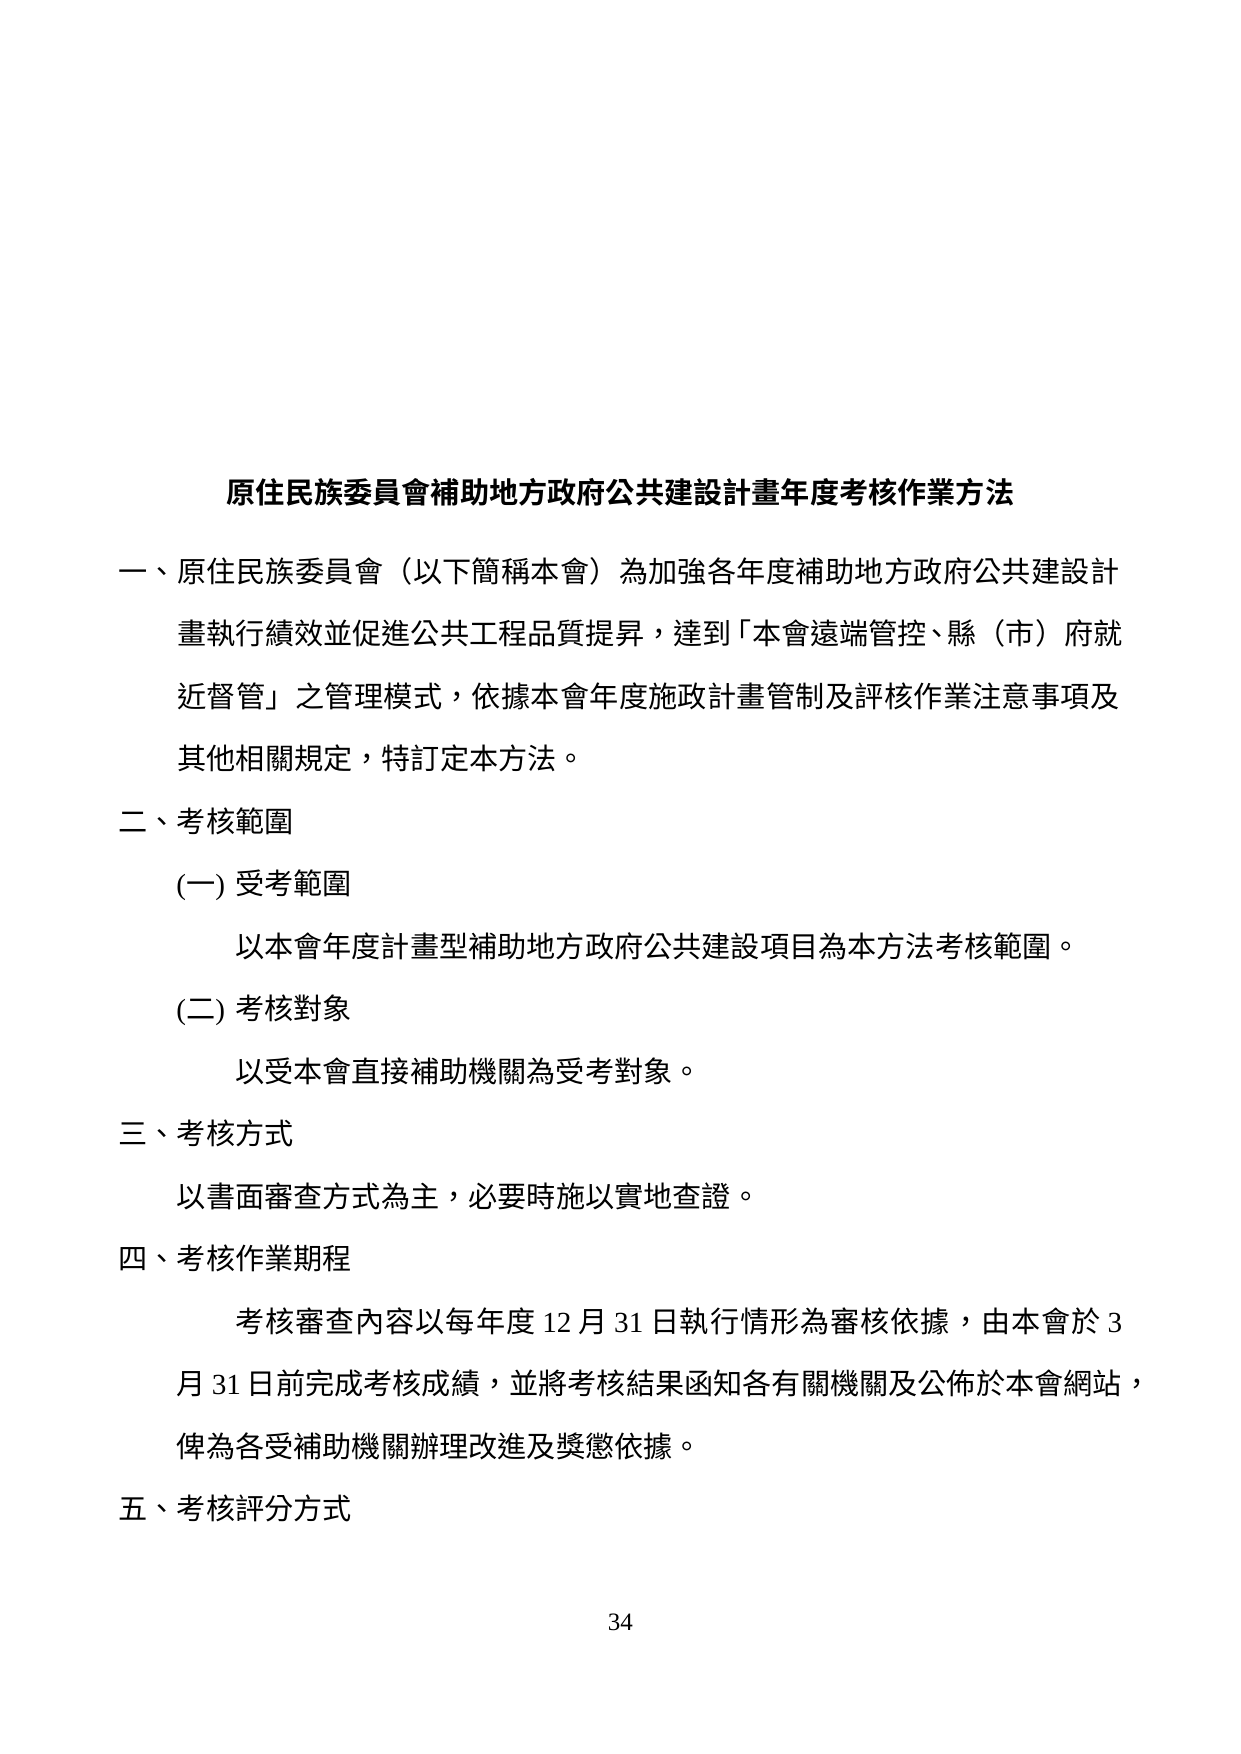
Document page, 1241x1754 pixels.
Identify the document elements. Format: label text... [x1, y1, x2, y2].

text 以本會年度計畫型補助地方政府公共建設項目為本方法考核範圍。 [235, 912, 1122, 974]
list 考核方式 [118, 1099, 1122, 1162]
text 以書面審查方式為主，必要時施以實地查證。 [177, 1162, 1122, 1224]
text 考核審查內容以每年度12月31日執行情形為審核依據，由本會於3月31日前完成考核成績，並將考核結果函知各有關機關及公佈於本會網站，俾為各受補助機關辦理改進及獎懲依據。 [177, 1287, 1122, 1474]
text 以受本會直接補助機關為受考對象。 [235, 1037, 1122, 1099]
list 原住民族委員會（以下簡稱本會）為加強各年度補助地方政府公共建設計畫執行績效並促進公共工程品質提昇，達到「本會遠端管控、縣（市）府就近督管」之管理模式，依據本會年度施政計畫管制及評核作業注意事項及其他相關規定，特訂定本方法。 [118, 537, 1122, 787]
list 考核範圍 [118, 787, 1122, 849]
list 考核評分方式 [118, 1474, 1122, 1537]
list 受考範圍 [176, 849, 1122, 912]
list 考核作業期程 [118, 1224, 1122, 1287]
list 考核對象 [176, 974, 1122, 1037]
subtitle 原住民族委員會補助地方政府公共建設計畫年度考核作業方法 [118, 458, 1122, 521]
